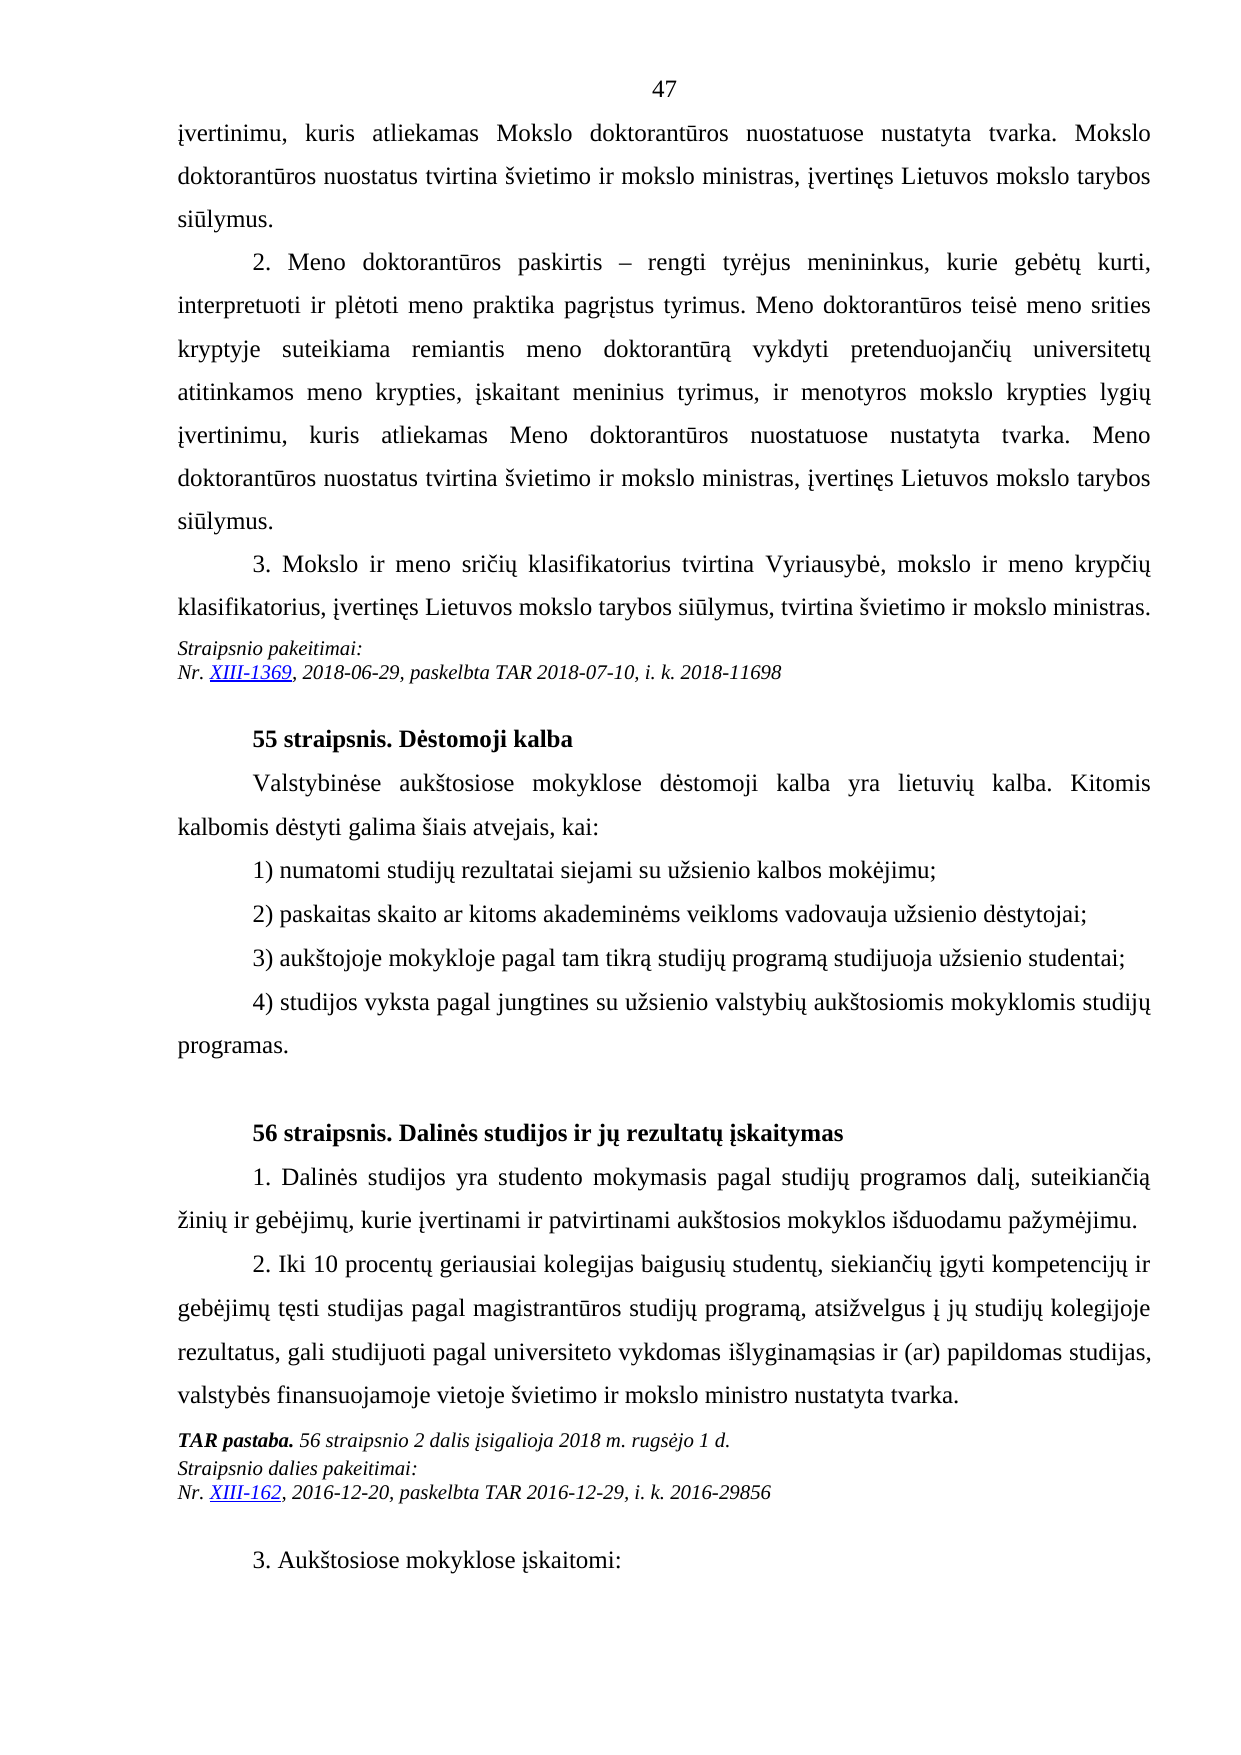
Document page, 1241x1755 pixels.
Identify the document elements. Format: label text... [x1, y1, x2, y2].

text 1) numatomi studijų rezultatai siejami su užsienio kalbos mokėjimu; [177, 844, 1152, 887]
text 3) aukštojoje mokykloje pagal tam tikrą studijų programą studijuoja užsienio studentai; [177, 931, 1152, 975]
text 3. Aukštosiose mokyklose įskaitomi: [177, 1533, 1152, 1577]
text 55 straipsnis. Dėstomoji kalba [177, 712, 1152, 756]
text Straipsnio dalies pakeitimai: [177, 1456, 1152, 1480]
text 2. Meno doktorantūros paskirtis – rengti tyrėjus menininkus, kurie gebėtų kurti, interpretuoti ir plėtoti meno praktika pagrįstus tyrimus. Meno doktorantūros teisė meno srities kryptyje suteikiama remiantis meno doktorantūrą vykdyti pretenduojančių universitetų atitinkamos meno krypties, įskaitant meninius tyrimus, ir menotyros mokslo krypties lygių įvertinimu, kuris atliekamas Meno doktorantūros nuostatuose nustatyta tvarka. Meno doktorantūros nuostatus tvirtina švietimo ir mokslo ministras, įvertinęs Lietuvos mokslo tarybos siūlymus. [177, 247, 1152, 535]
text Valstybinėse aukštosiose mokyklose dėstomoji kalba yra lietuvių kalba. Kitomis kalbomis dėstyti galima šiais atvejais, kai: [177, 756, 1152, 844]
text Nr. XIII-162, 2016-12-20, paskelbta TAR 2016-12-29, i. k. 2016-29856 [177, 1480, 1152, 1504]
text 4) studijos vyksta pagal jungtines su užsienio valstybių aukštosiomis mokyklomis studijų programas. [177, 975, 1152, 1062]
text 2. Iki 10 procentų geriausiai kolegijas baigusių studentų, siekiančių įgyti kompetencijų ir gebėjimų tęsti studijas pagal magistrantūros studijų programą, atsižvelgus į jų studijų kolegijoje rezultatus, gali studijuoti pagal universiteto vykdomas išlyginamąsias ir (ar) papildomas studijas, valstybės finansuojamoje vietoje švietimo ir mokslo ministro nustatyta tvarka. [177, 1237, 1152, 1412]
text 1. Dalinės studijos yra studento mokymasis pagal studijų programos dalį, suteikiančią žinių ir gebėjimų, kurie įvertinami ir patvirtinami aukštosios mokyklos išduodamu pažymėjimu. [177, 1150, 1152, 1237]
text įvertinimu, kuris atliekamas Mokslo doktorantūros nuostatuose nustatyta tvarka. Mokslo doktorantūros nuostatus tvirtina švietimo ir mokslo ministras, įvertinęs Lietuvos mokslo tarybos siūlymus. [177, 118, 1152, 233]
text TAR pastaba. 56 straipsnio 2 dalis įsigalioja 2018 m. rugsėjo 1 d. [177, 1412, 1152, 1456]
text 56 straipsnis. Dalinės studijos ir jų rezultatų įskaitymas [177, 1106, 1152, 1150]
text Straipsnio pakeitimai: [177, 636, 1152, 660]
text Nr. XIII-1369, 2018-06-29, paskelbta TAR 2018-07-10, i. k. 2018-11698 [177, 660, 1152, 684]
text 3. Mokslo ir meno sričių klasifikatorius tvirtina Vyriausybė, mokslo ir meno krypčių klasifikatorius, įvertinęs Lietuvos mokslo tarybos siūlymus, tvirtina švietimo ir mokslo ministras. [177, 549, 1152, 621]
text 2) paskaitas skaito ar kitoms akademinėms veikloms vadovauja užsienio dėstytojai; [177, 887, 1152, 931]
